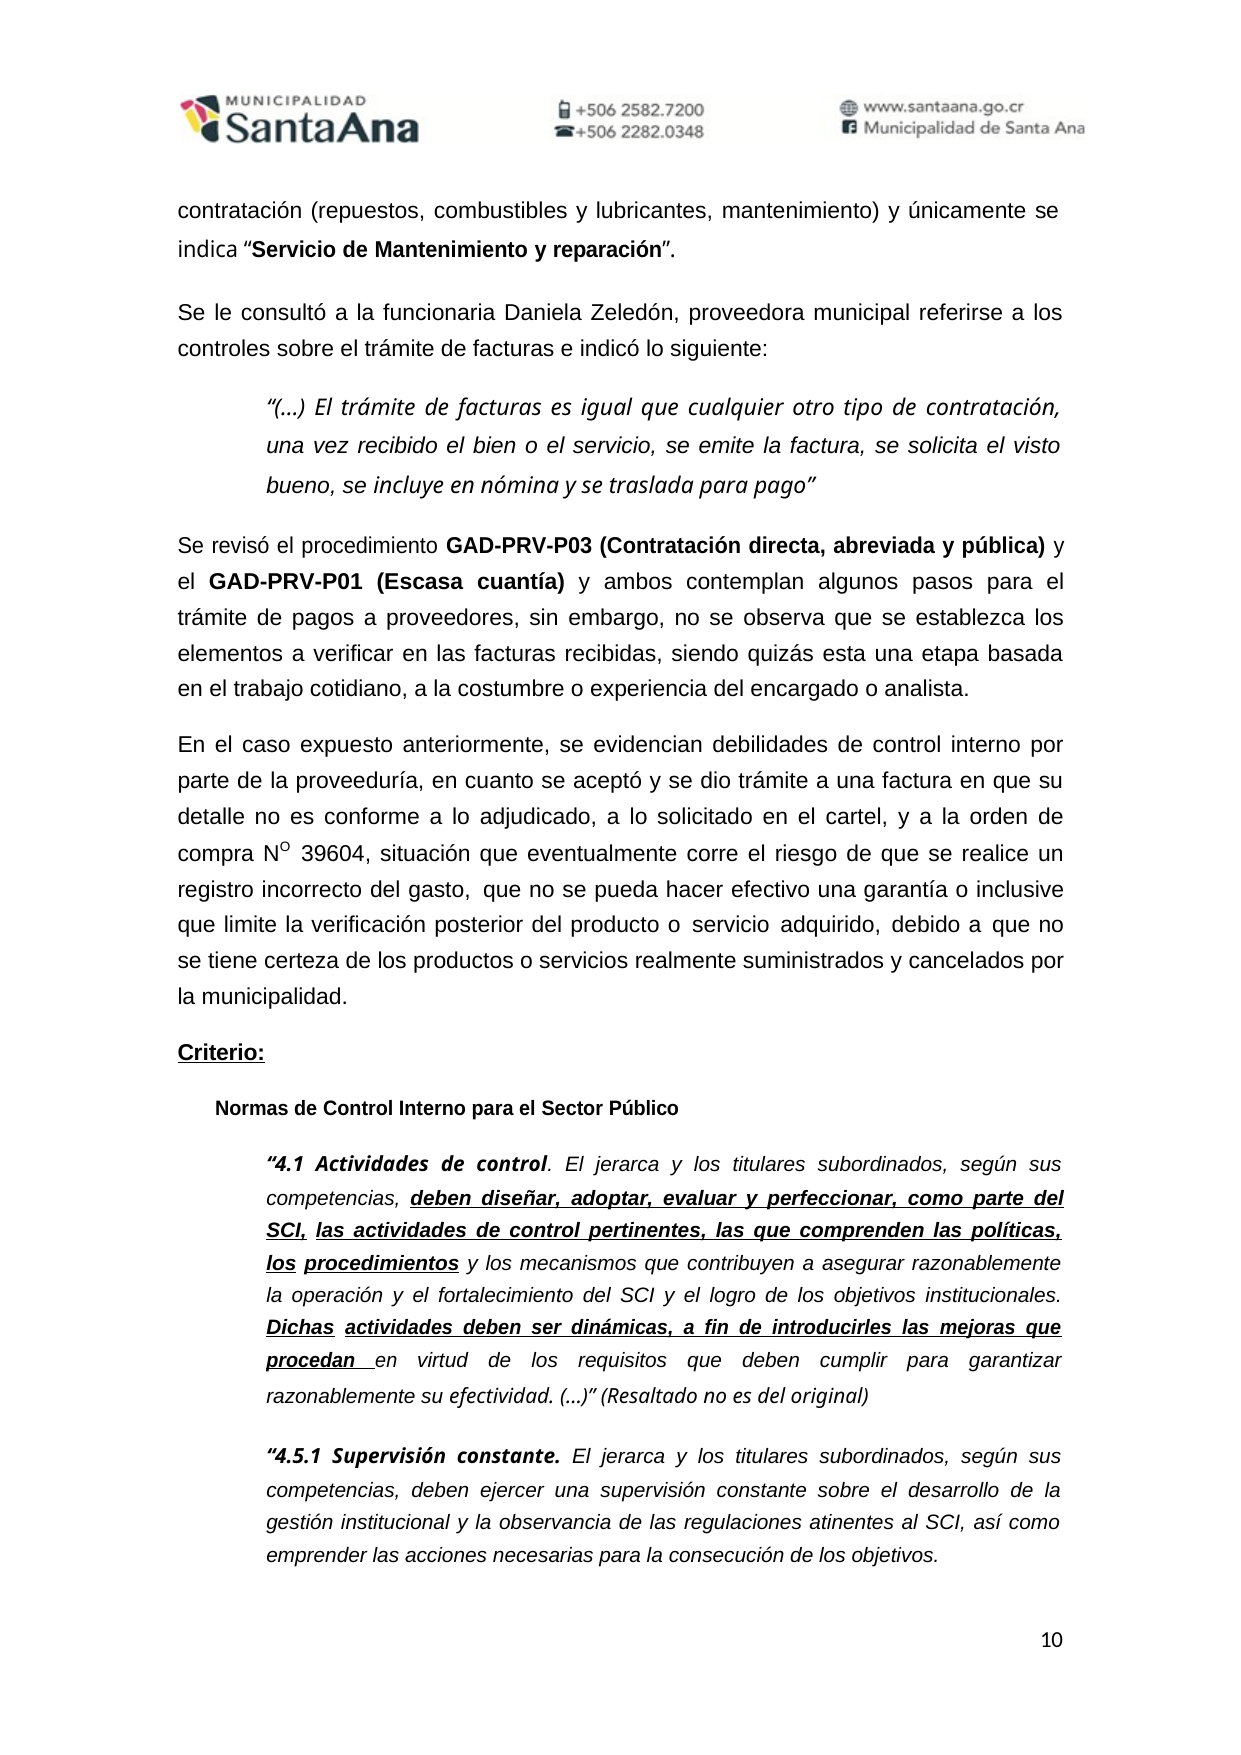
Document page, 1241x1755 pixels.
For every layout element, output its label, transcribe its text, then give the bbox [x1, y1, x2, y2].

text “4.1 Actividades de control. El jerarca y los titulares subordinados, según sus competencias, deben diseñar, adoptar, evaluar y perfeccionar, como parte del SCI, las actividades de control pertinentes, las que comprenden las políticas, los procedimientos y los mecanismos que contribuyen a asegurar razonablemente la operación y el fortalecimiento del SCI y el logro de los objetivos institucionales. Dichas actividades deben ser dinámicas, a fin de introducirles las mejoras que procedan en virtud de los requisitos que deben cumplir para garantizar razonablemente su efectividad. (…)” (Resaltado no es del original) [266, 1149, 1064, 1410]
text En el caso expuesto anteriormente, se evidencian debilidades de control interno por parte de la proveeduría, en cuanto se aceptó y se dio trámite a una factura en que su detalle no es conforme a lo adjudicado, a lo solicitado en el cartel, y a la orden de compra NO 39604, situación que eventualmente corre el riesgo de que se realice un registro incorrecto del gasto, que no se pueda hacer efectivo una garantía o inclusive que limite la verificación posterior del producto o servicio adquirido, debido a que no se tiene certeza de los productos o servicios realmente suministrados y cancelados por la municipalidad. [177, 731, 1064, 1009]
text contratación (repuestos, combustibles y lubricantes, mantenimiento) y únicamente se [177, 197, 1076, 223]
text “(…) El trámite de facturas es igual que cualquier otro tipo de contratación, una vez recibido el bien o el servicio, se emite la factura, se solicita el visto bueno, se incluye en nómina y se traslada para pago” [266, 391, 1063, 500]
subtitle Criterio: [177, 1039, 1076, 1065]
text indica “Servicio de Mantenimiento y reparación”. [177, 233, 1076, 264]
text Se revisó el procedimiento GAD-PRV-P03 (Contratación directa, abreviada y pública) y el GAD-PRV-P01 (Escasa cuantía) y ambos contemplan algunos pasos para el trámite de pagos a proveedores, sin embargo, no se observa que se establezca los elementos a verificar en las facturas recibidas, siendo quizás esta una etapa basada en el trabajo cotidiano, a la costumbre o experiencia del encargado o analista. [177, 532, 1064, 702]
text Se le consultó a la funcionaria Daniela Zeledón, proveedora municipal referirse a los controles sobre el trámite de facturas e indicó lo siguiente: [177, 299, 1064, 361]
text Normas de Control Interno para el Sector Público [215, 1096, 1076, 1120]
text “4.5.1 Supervisión constante. El jerarca y los titulares subordinados, según sus competencias, deben ejercer una supervisión constante sobre el desarrollo de la gestión institucional y la observancia de las regulaciones atinentes al SCI, así como emprender las acciones necesarias para la consecución de los objetivos. [266, 1441, 1064, 1566]
